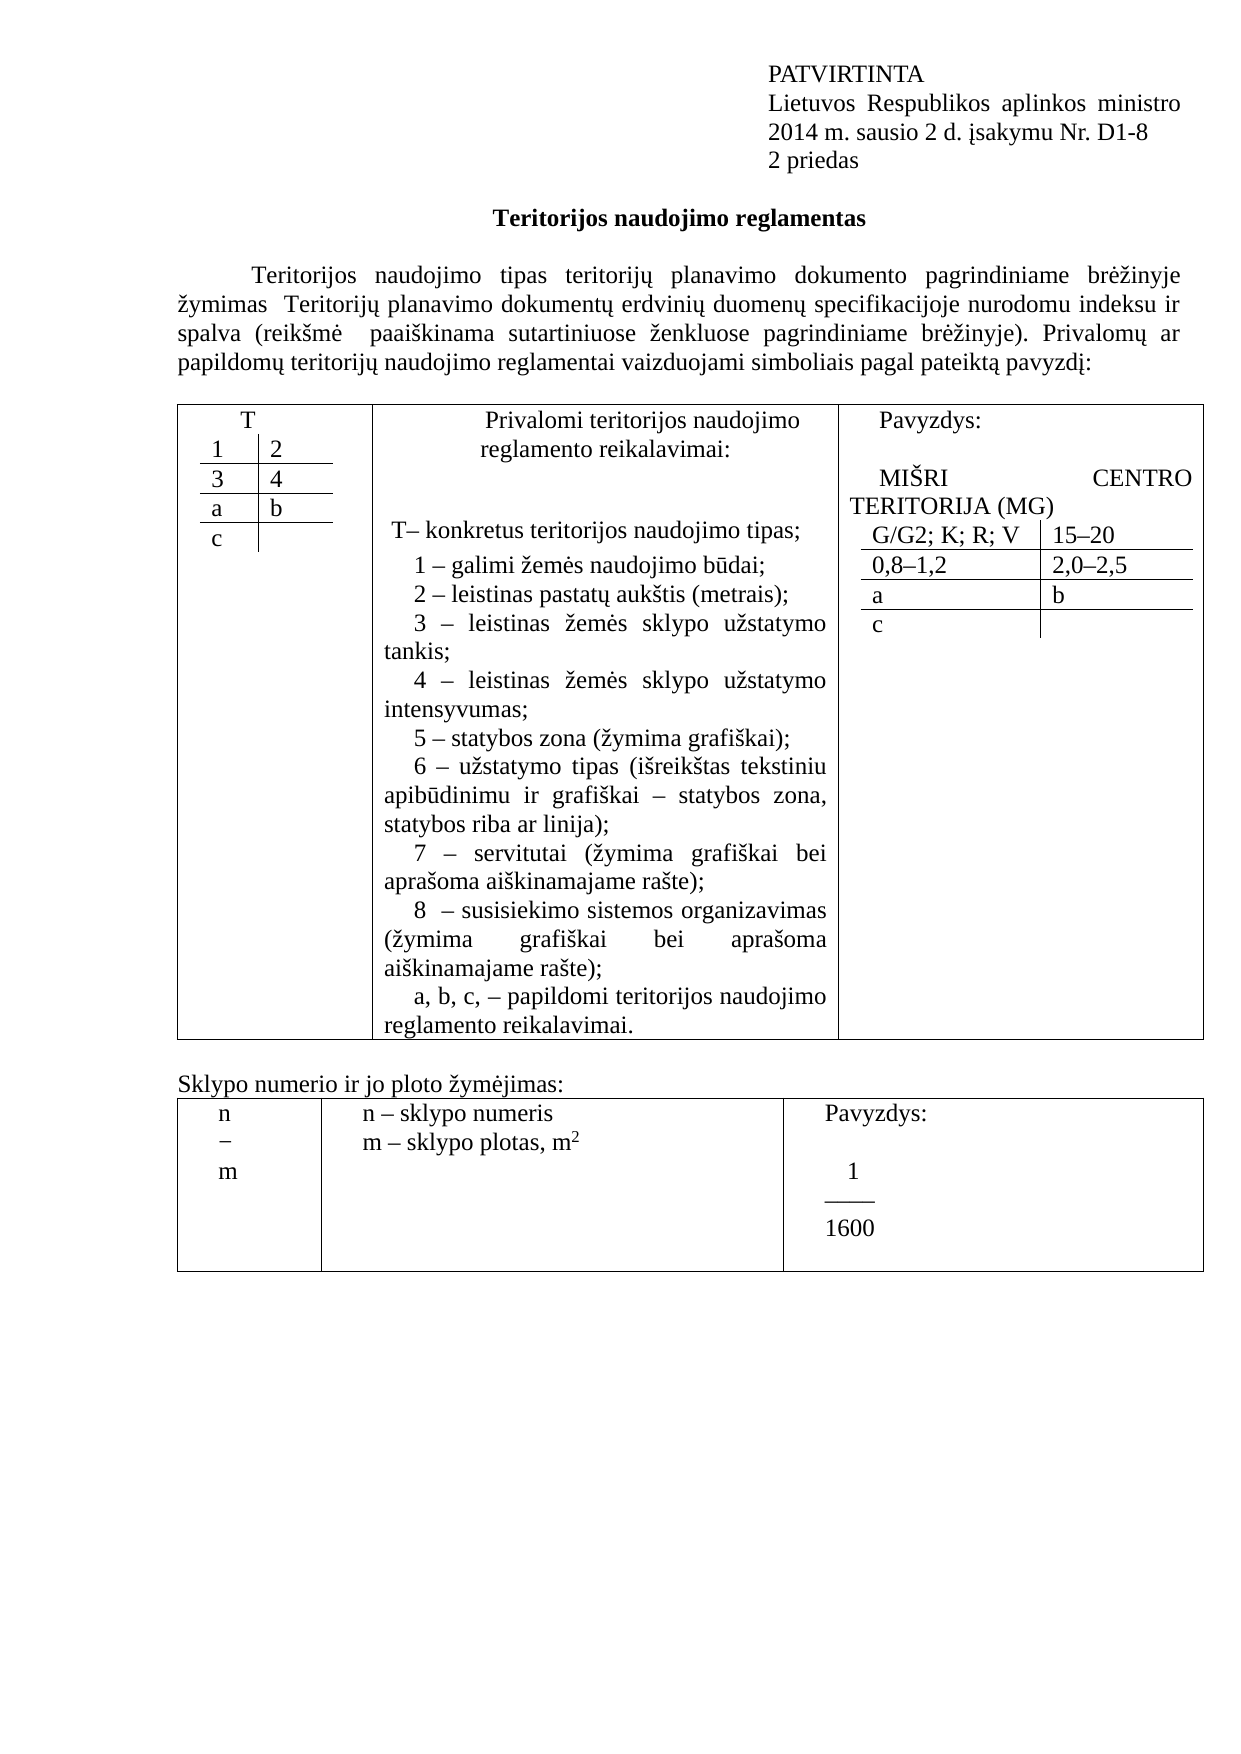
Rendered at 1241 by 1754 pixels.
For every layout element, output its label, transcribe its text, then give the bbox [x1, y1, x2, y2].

table_header n − m [178, 1099, 321, 1271]
table_cell b [1041, 580, 1192, 608]
table_cell 0,8–1,2 [861, 550, 1040, 579]
text 2 priedas [768, 145, 1181, 174]
table_cell [1041, 610, 1192, 638]
table_cell 3 [200, 464, 258, 492]
table_cell b [259, 494, 333, 522]
table_header 2 [259, 434, 333, 463]
table_header 1 [200, 434, 258, 463]
table_cell 2,0–2,5 [1041, 550, 1192, 579]
table_header T [178, 405, 372, 1039]
table_cell 4 [259, 464, 333, 492]
text Teritorijos naudojimo reglamentas [177, 203, 1181, 232]
table_header n – sklypo numeris m – sklypo plotas, m2 [322, 1099, 783, 1271]
table_cell a [200, 494, 258, 522]
table_cell c [861, 610, 1040, 638]
table_cell c [200, 523, 258, 552]
table_header G/G2; K; R; V [861, 520, 1040, 549]
table_header Pavyzdys: 1 –––– 1600 [784, 1099, 1203, 1271]
text PATVIRTINTA [768, 59, 1181, 88]
table_header Pavyzdys: MIŠRI CENTRO TERITORIJA (MG) [839, 405, 1203, 1039]
text Sklypo numerio ir jo ploto žymėjimas: [177, 1069, 1181, 1097]
table_cell a [861, 580, 1040, 608]
table_cell [259, 523, 333, 552]
table_header Privalomi teritorijos naudojimo reglamento reikalavimai: T– konkretus teritorijos naudojimo tipas; 1 – galimi žemės naudojimo būdai; 2 – leistinas pastatų aukštis (metrais); 3 – leistinas žemės sklypo užstatymo tankis; 4 – leistinas žemės sklypo užstatymo intensyvumas; 5 – statybos zona (žymima grafiškai); 6 – užstatymo tipas (išreikštas tekstiniu apibūdinimu ir grafiškai – statybos zona, statybos riba ar linija); 7 – servitutai (žymima grafiškai bei aprašoma aiškinamajame rašte); 8 – susisiekimo sistemos organizavimas (žymima grafiškai bei aprašoma aiškinamajame rašte); a, b, c, – papildomi teritorijos naudojimo reglamento reikalavimai. [373, 405, 838, 1039]
text Teritorijos naudojimo tipas teritorijų planavimo dokumento pagrindiniame brėžinyje žymimas Teritorijų planavimo dokumentų erdvinių duomenų specifikacijoje nurodomu indeksu ir spalva (reikšmė paaiškinama sutartiniuose ženkluose pagrindiniame brėžinyje). Privalomų ar papildomų teritorijų naudojimo reglamentai vaizduojami simboliais pagal pateiktą pavyzdį: [177, 260, 1181, 375]
table_header 15–20 [1041, 520, 1192, 549]
text Lietuvos Respublikos aplinkos ministro 2014 m. sausio 2 d. įsakymu Nr. D1-8 [768, 88, 1181, 145]
